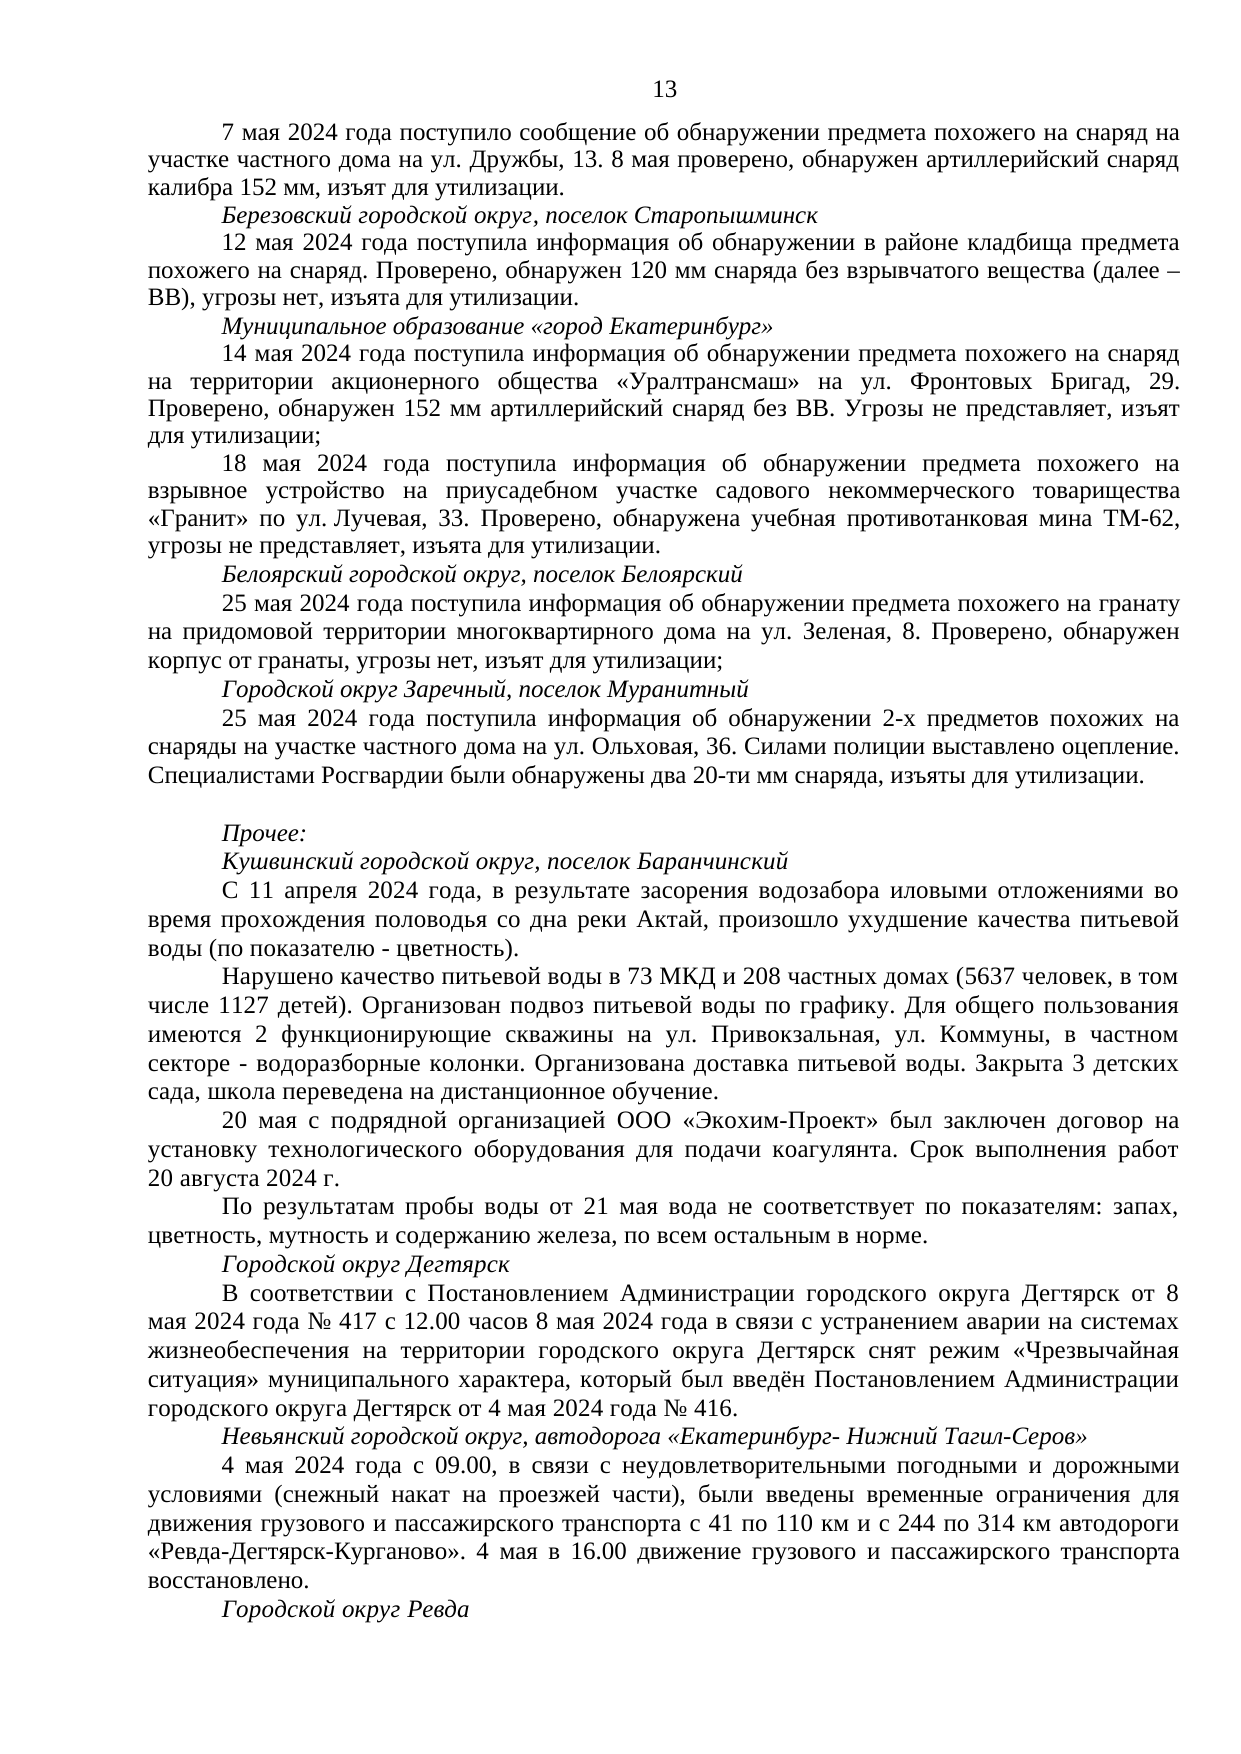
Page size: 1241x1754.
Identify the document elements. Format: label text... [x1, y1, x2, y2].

text В соответствии с Постановлением Администрации городского округа Дегтярск от 8 мая 2024 года № 417 с 12.00 часов 8 мая 2024 года в связи с устранением аварии на системах жизнеобеспечения на территории городского округа Дегтярск снят режим «Чрезвычайная ситуация» муниципального характера, который был введён Постановлением Администрации городского округа Дегтярск от 4 мая 2024 года № 416. [148, 1278, 1181, 1421]
text Кушвинский городской округ, поселок Баранчинский [148, 846, 1181, 875]
text Прочее: [148, 818, 1181, 846]
text 14 мая 2024 года поступила информация об обнаружении предмета похожего на снаряд на территории акционерного общества «Уралтрансмаш» на ул. Фронтовых Бригад, 29. Проверено, обнаружен 152 мм артиллерийский снаряд без ВВ. Угрозы не представляет, изъят для утилизации; [148, 340, 1181, 449]
text Городской округ Заречный, поселок Муранитный [148, 674, 1181, 703]
text Муниципальное образование «город Екатеринбург» [148, 311, 1181, 340]
text 4 мая 2024 года с 09.00, в связи с неудовлетворительными погодными и дорожными условиями (снежный накат на проезжей части), были введены временные ограничения для движения грузового и пассажирского транспорта с 41 по 110 км и с 244 по 314 км автодороги «Ревда-Дегтярск-Курганово». 4 мая в 16.00 движение грузового и пассажирского транспорта восстановлено. [148, 1450, 1181, 1594]
text Березовский городской округ, поселок Старопышминск [148, 200, 1181, 229]
text 18 мая 2024 года поступила информация об обнаружении предмета похожего на взрывное устройство на приусадебном участке садового некоммерческого товарищества «Гранит» по ул. Лучевая, 33. Проверено, обнаружена учебная противотанковая мина ТМ-62, угрозы не представляет, изъята для утилизации. [148, 449, 1181, 559]
text 20 мая с подрядной организацией ООО «Экохим-Проект» был заключен договор на установку технологического оборудования для подачи коагулянта. Срок выполнения работ 20 августа 2024 г. [148, 1105, 1181, 1191]
text С 11 апреля 2024 года, в результате засорения водозабора иловыми отложениями во время прохождения половодья со дна реки Актай, произошло ухудшение качества питьевой воды (по показателю - цветность). [148, 875, 1181, 961]
text 25 мая 2024 года поступила информация об обнаружении предмета похожего на гранату на придомовой территории многоквартирного дома на ул. Зеленая, 8. Проверено, обнаружен корпус от гранаты, угрозы нет, изъят для утилизации; [148, 588, 1181, 674]
text Невьянский городской округ, автодорога «Екатеринбург- Нижний Тагил-Серов» [148, 1421, 1181, 1450]
text По результатам пробы воды от 21 мая вода не соответствует по показателям: запах, цветность, мутность и содержанию железа, по всем остальным в норме. [148, 1191, 1181, 1249]
text 25 мая 2024 года поступила информация об обнаружении 2-х предметов похожих на снаряды на участке частного дома на ул. Ольховая, 36. Силами полиции выставлено оцепление. Специалистами Росгвардии были обнаружены два 20-ти мм снаряда, изъяты для утилизации. [148, 703, 1181, 789]
text Городской округ Ревда [148, 1594, 1181, 1623]
text Нарушено качество питьевой воды в 73 МКД и 208 частных домах (5637 человек, в том числе 1127 детей). Организован подвоз питьевой воды по графику. Для общего пользования имеются 2 функционирующие скважины на ул. Привокзальная, ул. Коммуны, в частном секторе - водоразборные колонки. Организована доставка питьевой воды. Закрыта 3 детских сада, школа переведена на дистанционное обучение. [148, 961, 1181, 1105]
text 7 мая 2024 года поступило сообщение об обнаружении предмета похожего на снаряд на участке частного дома на ул. Дружбы, 13. 8 мая проверено, обнаружен артиллерийский снаряд калибра 152 мм, изъят для утилизации. [148, 118, 1181, 200]
text 12 мая 2024 года поступила информация об обнаружении в районе кладбища предмета похожего на снаряд. Проверено, обнаружен 120 мм снаряда без взрывчатого вещества (далее – ВВ), угрозы нет, изъята для утилизации. [148, 229, 1181, 311]
text Городской округ Дегтярск [148, 1249, 1181, 1278]
text Белоярский городской округ, поселок Белоярский [148, 559, 1181, 588]
